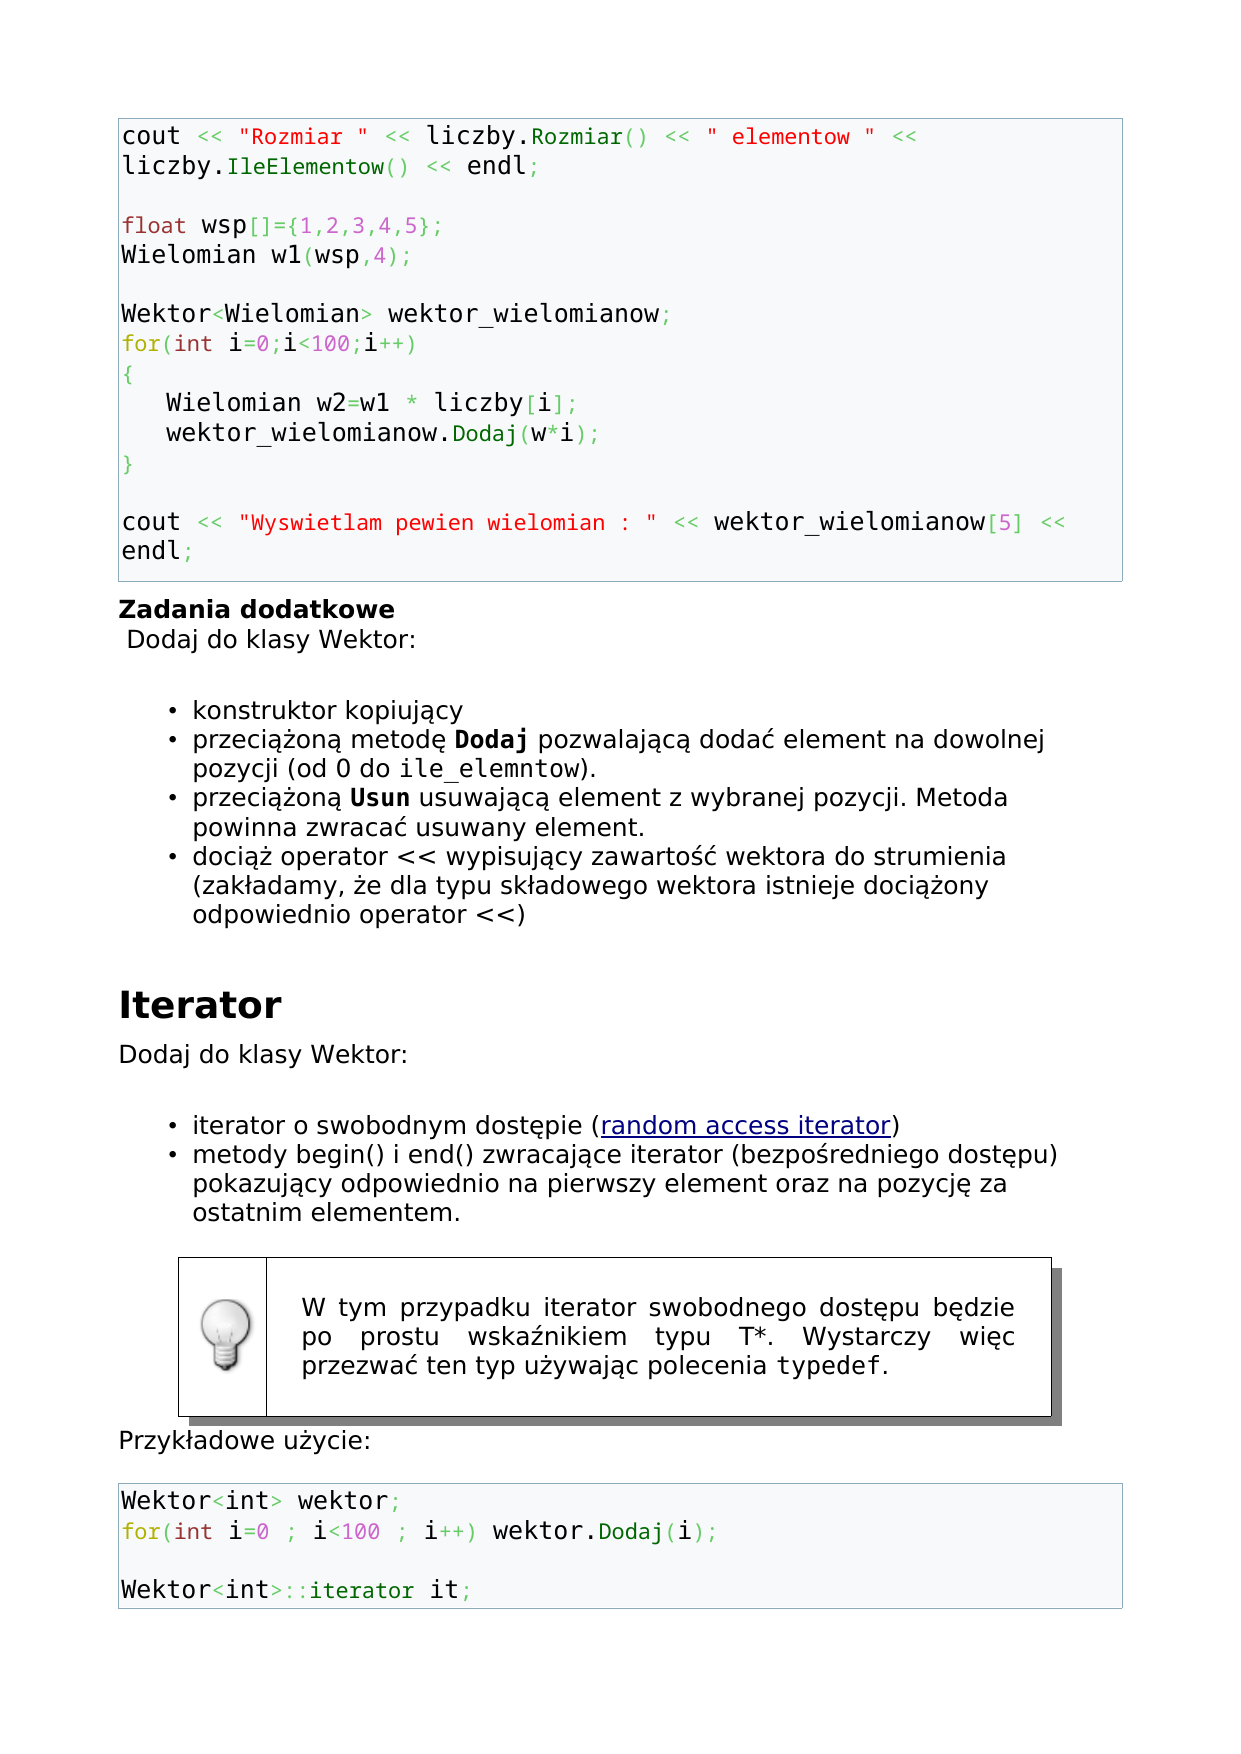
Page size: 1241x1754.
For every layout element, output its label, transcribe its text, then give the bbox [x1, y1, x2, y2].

table_header W tym przypadku iterator swobodnego dostępu będzie po prostu wskaźnikiem typu T*. Wystarczy więc przezwać ten typ używając polecenia typedef. [267, 1258, 1051, 1416]
table_header cout << "Rozmiar " << liczby.Rozmiar() << " elementow " << liczby.IleElementow() << endl; float wsp[]={1,2,3,4,5}; Wielomian w1(wsp,4); Wektor<Wielomian> wektor_wielomianow; for(int i=0;i<100;i++) { Wielomian w2=w1 * liczby[i]; wektor_wielomianow.Dodaj(w*i); } cout << "Wyswietlam pewien wielomian : " << wektor_wielomianow[5] << endl; [119, 119, 1122, 581]
text Dodaj do klasy Wektor: [118, 1040, 1122, 1069]
list przeciążoną metodę Dodaj pozwalającą dodać element na dowolnej pozycji (od 0 do ile_elemntow). [177, 725, 1122, 783]
list dociąż operator << wypisujący zawartość wektora do strumienia (zakładamy, że dla typu składowego wektora istnieje dociążony odpowiednio operator <<) [177, 842, 1122, 929]
list przeciążoną Usun usuwającą element z wybranej pozycji. Metoda powinna zwracać usuwany element. [177, 783, 1122, 842]
table_header Wektor<int> wektor; for(int i=0 ; i<100 ; i++) wektor.Dodaj(i); Wektor<int>::iterator it; [119, 1484, 1122, 1607]
table_header [179, 1258, 266, 1416]
text Przykładowe użycie: [118, 1426, 1122, 1456]
list iterator o swobodnym dostępie (random access iterator) [177, 1111, 1122, 1140]
text Zadania dodatkowe Dodaj do klasy Wektor: [118, 596, 1122, 654]
list metody begin() i end() zwracające iterator (bezpośredniego dostępu) pokazujący odpowiednio na pierwszy element oraz na pozycję za ostatnim elementem. [177, 1140, 1122, 1228]
picture [190, 1299, 266, 1374]
subtitle Iterator [118, 984, 1122, 1027]
list konstruktor kopiujący [177, 696, 1122, 725]
